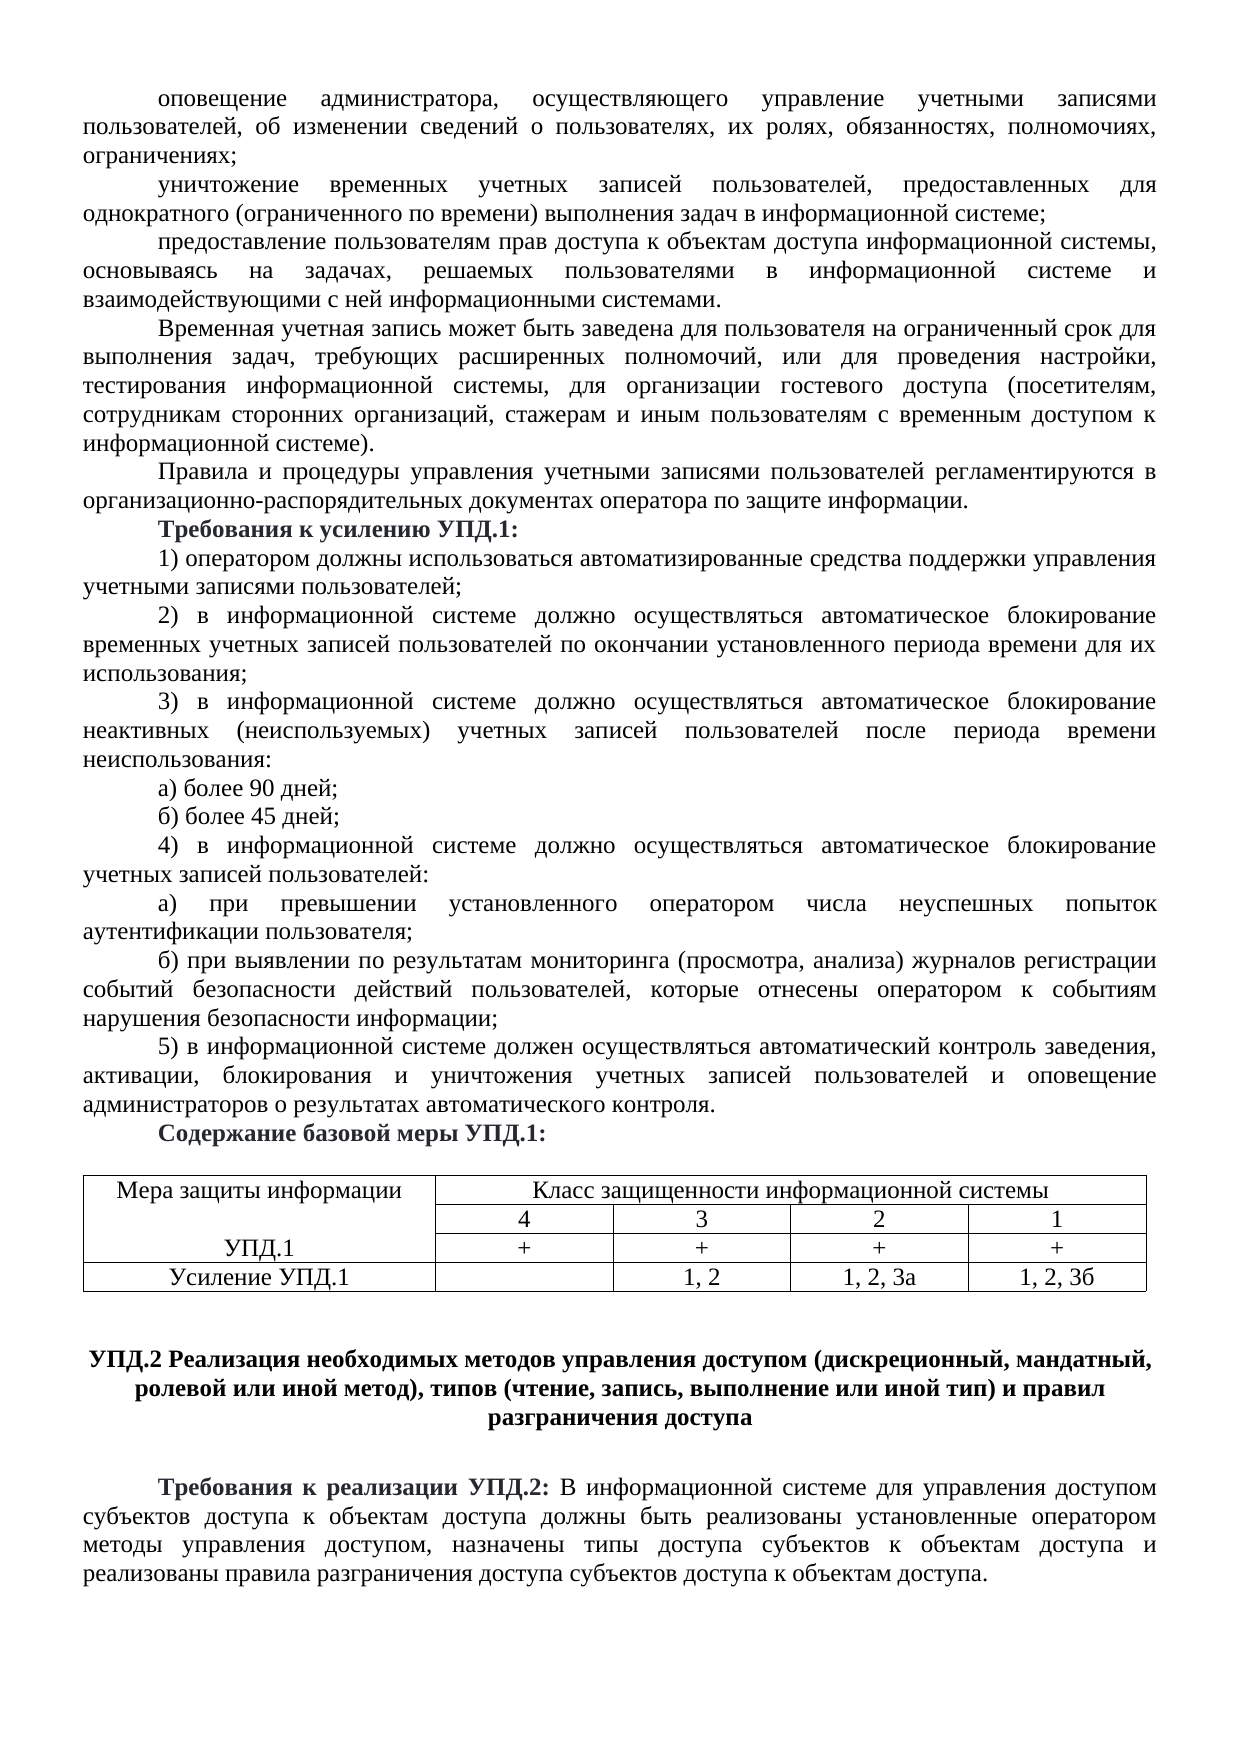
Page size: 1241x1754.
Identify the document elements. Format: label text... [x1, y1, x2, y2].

text оповещение администратора, осуществляющего управление учетными записями пользователей, об изменении сведений о пользователях, их ролях, обязанностях, полномочиях, ограничениях; [83, 83, 1157, 169]
table_header Мера защиты информации [84, 1176, 435, 1233]
table_cell 1, 2 [614, 1263, 790, 1291]
table_cell + [791, 1234, 968, 1262]
text 5) в информационной системе должен осуществляться автоматический контроль заведения, активации, блокирования и уничтожения учетных записей пользователей и оповещение администраторов о результатах автоматического контроля. [83, 1031, 1157, 1118]
table_cell 4 [436, 1205, 613, 1233]
text 2) в информационной системе должно осуществляться автоматическое блокирование временных учетных записей пользователей по окончании установленного периода времени для их использования; [83, 600, 1157, 686]
table_cell 1 [969, 1205, 1146, 1233]
text Содержание базовой меры УПД.1: [83, 1118, 1157, 1146]
text 3) в информационной системе должно осуществляться автоматическое блокирование неактивных (неиспользуемых) учетных записей пользователей после периода времени неиспользования: [83, 686, 1157, 773]
text а) более 90 дней; [83, 773, 1157, 801]
text 1) оператором должны использоваться автоматизированные средства поддержки управления учетными записями пользователей; [83, 543, 1157, 600]
subtitle УПД.2 Реализация необходимых методов управления доступом (дискреционный, мандатный, ролевой или иной метод), типов (чтение, запись, выполнение или иной тип) и правил разграничения доступа [83, 1344, 1157, 1431]
text Требования к реализации УПД.2: В информационной системе для управления доступом субъектов доступа к объектам доступа должны быть реализованы установленные оператором методы управления доступом, назначены типы доступа субъектов к объектам доступа и реализованы правила разграничения доступа субъектов доступа к объектам доступа. [83, 1472, 1157, 1587]
table_cell Усиление УПД.1 [84, 1263, 435, 1291]
text уничтожение временных учетных записей пользователей, предоставленных для однократного (ограниченного по времени) выполнения задач в информационной системе; [83, 169, 1157, 226]
table_cell + [614, 1234, 790, 1262]
text Требования к усилению УПД.1: [83, 514, 1157, 543]
text а) при превышении установленного оператором числа неуспешных попыток аутентификации пользователя; [83, 888, 1157, 945]
table_cell [436, 1263, 613, 1291]
text предоставление пользователям прав доступа к объектам доступа информационной системы, основываясь на задачах, решаемых пользователями в информационной системе и взаимодействующими с ней информационными системами. [83, 226, 1157, 313]
table_cell 1, 2, 3б [969, 1263, 1146, 1291]
table_header Класс защищенности информационной системы [436, 1176, 1146, 1204]
table_cell 3 [614, 1205, 790, 1233]
table_cell + [969, 1234, 1146, 1262]
text Правила и процедуры управления учетными записями пользователей регламентируются в организационно-распорядительных документах оператора по защите информации. [83, 456, 1157, 514]
text б) при выявлении по результатам мониторинга (просмотра, анализа) журналов регистрации событий безопасности действий пользователей, которые отнесены оператором к событиям нарушения безопасности информации; [83, 945, 1157, 1031]
table_cell УПД.1 [84, 1233, 435, 1262]
text Временная учетная запись может быть заведена для пользователя на ограниченный срок для выполнения задач, требующих расширенных полномочий, или для проведения настройки, тестирования информационной системы, для организации гостевого доступа (посетителям, сотрудникам сторонних организаций, стажерам и иным пользователям с временным доступом к информационной системе). [83, 313, 1157, 456]
text б) более 45 дней; [83, 801, 1157, 830]
table_cell 2 [791, 1205, 968, 1233]
table_cell + [436, 1234, 613, 1262]
table_cell 1, 2, 3а [791, 1263, 968, 1291]
text 4) в информационной системе должно осуществляться автоматическое блокирование учетных записей пользователей: [83, 830, 1157, 888]
